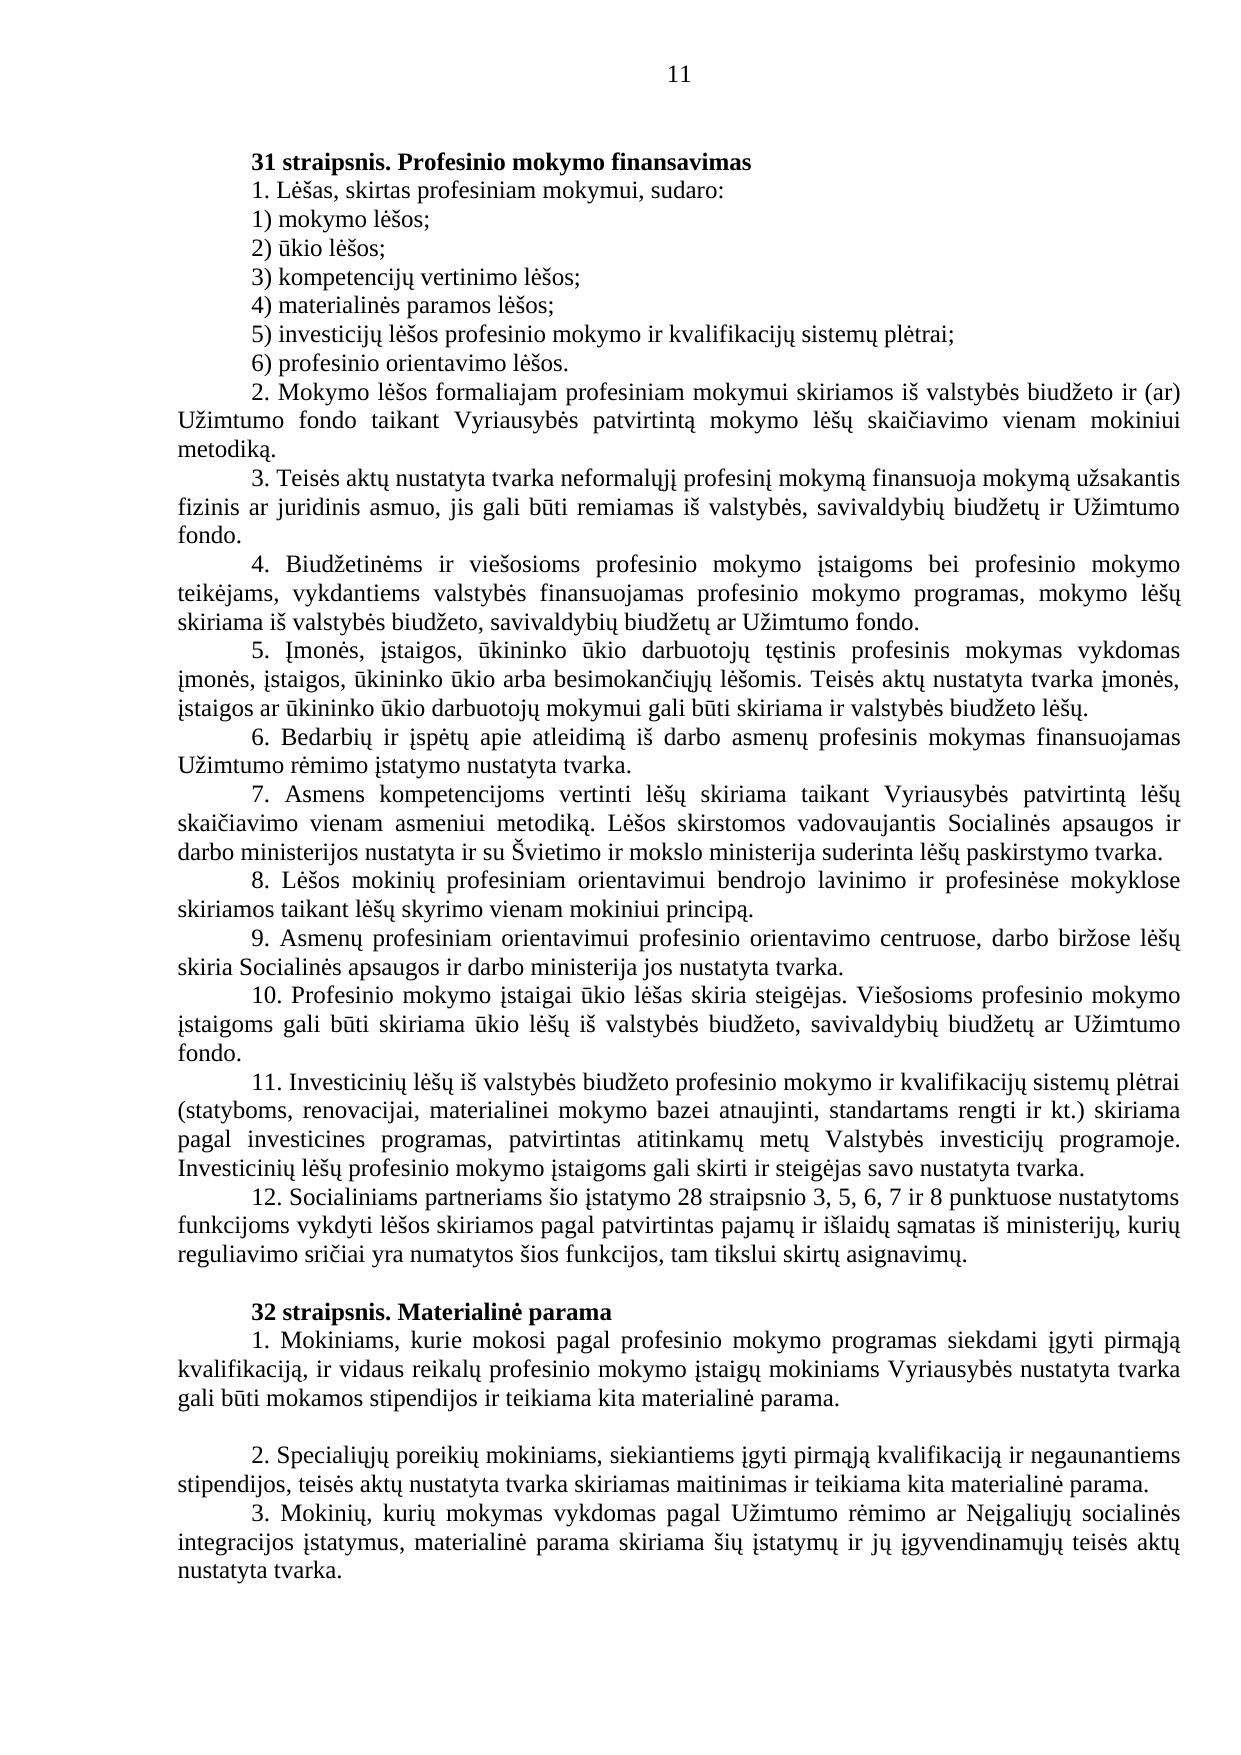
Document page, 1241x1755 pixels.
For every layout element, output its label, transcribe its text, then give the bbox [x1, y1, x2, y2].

text 9. Asmenų profesiniam orientavimui profesinio orientavimo centruose, darbo biržose lėšų skiria Socialinės apsaugos ir darbo ministerija jos nustatyta tvarka. [177, 923, 1181, 981]
text 1) mokymo lėšos; [177, 204, 1181, 233]
text 3. Teisės aktų nustatyta tvarka neformalųjį profesinį mokymą finansuoja mokymą užsakantis fizinis ar juridinis asmuo, jis gali būti remiamas iš valstybės, savivaldybių biudžetų ir Užimtumo fondo. [177, 463, 1181, 549]
text 4) materialinės paramos lėšos; [177, 291, 1181, 319]
text 31 straipsnis. Profesinio mokymo finansavimas [177, 147, 1181, 176]
text 2. Mokymo lėšos formaliajam profesiniam mokymui skiriamos iš valstybės biudžeto ir (ar) Užimtumo fondo taikant Vyriausybės patvirtintą mokymo lėšų skaičiavimo vienam mokiniui metodiką. [177, 377, 1181, 463]
text 12. Socialiniams partneriams šio įstatymo 28 straipsnio 3, 5, 6, 7 ir 8 punktuose nustatytoms funkcijoms vykdyti lėšos skiriamos pagal patvirtintas pajamų ir išlaidų sąmatas iš ministerijų, kurių reguliavimo sričiai yra numatytos šios funkcijos, tam tikslui skirtų asignavimų. [177, 1182, 1181, 1268]
text 2. Specialiųjų poreikių mokiniams, siekiantiems įgyti pirmąją kvalifikaciją ir negaunantiems stipendijos, teisės aktų nustatyta tvarka skiriamas maitinimas ir teikiama kita materialinė parama. [177, 1441, 1181, 1498]
text 3) kompetencijų vertinimo lėšos; [177, 262, 1181, 291]
text 32 straipsnis. Materialinė parama [177, 1297, 1181, 1326]
text 6) profesinio orientavimo lėšos. [177, 348, 1181, 377]
text 3. Mokinių, kurių mokymas vykdomas pagal Užimtumo rėmimo ar Neįgaliųjų socialinės integracijos įstatymus, materialinė parama skiriama šių įstatymų ir jų įgyvendinamųjų teisės aktų nustatyta tvarka. [177, 1498, 1181, 1584]
text 5) investicijų lėšos profesinio mokymo ir kvalifikacijų sistemų plėtrai; [177, 319, 1181, 348]
text 6. Bedarbių ir įspėtų apie atleidimą iš darbo asmenų profesinis mokymas finansuojamas Užimtumo rėmimo įstatymo nustatyta tvarka. [177, 722, 1181, 779]
text 1. Lėšas, skirtas profesiniam mokymui, sudaro: [177, 176, 1181, 204]
text 7. Asmens kompetencijoms vertinti lėšų skiriama taikant Vyriausybės patvirtintą lėšų skaičiavimo vienam asmeniui metodiką. Lėšos skirstomos vadovaujantis Socialinės apsaugos ir darbo ministerijos nustatyta ir su Švietimo ir mokslo ministerija suderinta lėšų paskirstymo tvarka. [177, 779, 1181, 866]
text 1. Mokiniams, kurie mokosi pagal profesinio mokymo programas siekdami įgyti pirmąją kvalifikaciją, ir vidaus reikalų profesinio mokymo įstaigų mokiniams Vyriausybės nustatyta tvarka gali būti mokamos stipendijos ir teikiama kita materialinė parama. [177, 1326, 1181, 1412]
text 11. Investicinių lėšų iš valstybės biudžeto profesinio mokymo ir kvalifikacijų sistemų plėtrai (statyboms, renovacijai, materialinei mokymo bazei atnaujinti, standartams rengti ir kt.) skiriama pagal investicines programas, patvirtintas atitinkamų metų Valstybės investicijų programoje. Investicinių lėšų profesinio mokymo įstaigoms gali skirti ir steigėjas savo nustatyta tvarka. [177, 1067, 1181, 1182]
text 10. Profesinio mokymo įstaigai ūkio lėšas skiria steigėjas. Viešosioms profesinio mokymo įstaigoms gali būti skiriama ūkio lėšų iš valstybės biudžeto, savivaldybių biudžetų ar Užimtumo fondo. [177, 981, 1181, 1067]
text 5. Įmonės, įstaigos, ūkininko ūkio darbuotojų tęstinis profesinis mokymas vykdomas įmonės, įstaigos, ūkininko ūkio arba besimokančiųjų lėšomis. Teisės aktų nustatyta tvarka įmonės, įstaigos ar ūkininko ūkio darbuotojų mokymui gali būti skiriama ir valstybės biudžeto lėšų. [177, 636, 1181, 722]
text 2) ūkio lėšos; [177, 233, 1181, 262]
text 8. Lėšos mokinių profesiniam orientavimui bendrojo lavinimo ir profesinėse mokyklose skiriamos taikant lėšų skyrimo vienam mokiniui principą. [177, 866, 1181, 923]
text 4. Biudžetinėms ir viešosioms profesinio mokymo įstaigoms bei profesinio mokymo teikėjams, vykdantiems valstybės finansuojamas profesinio mokymo programas, mokymo lėšų skiriama iš valstybės biudžeto, savivaldybių biudžetų ar Užimtumo fondo. [177, 549, 1181, 636]
